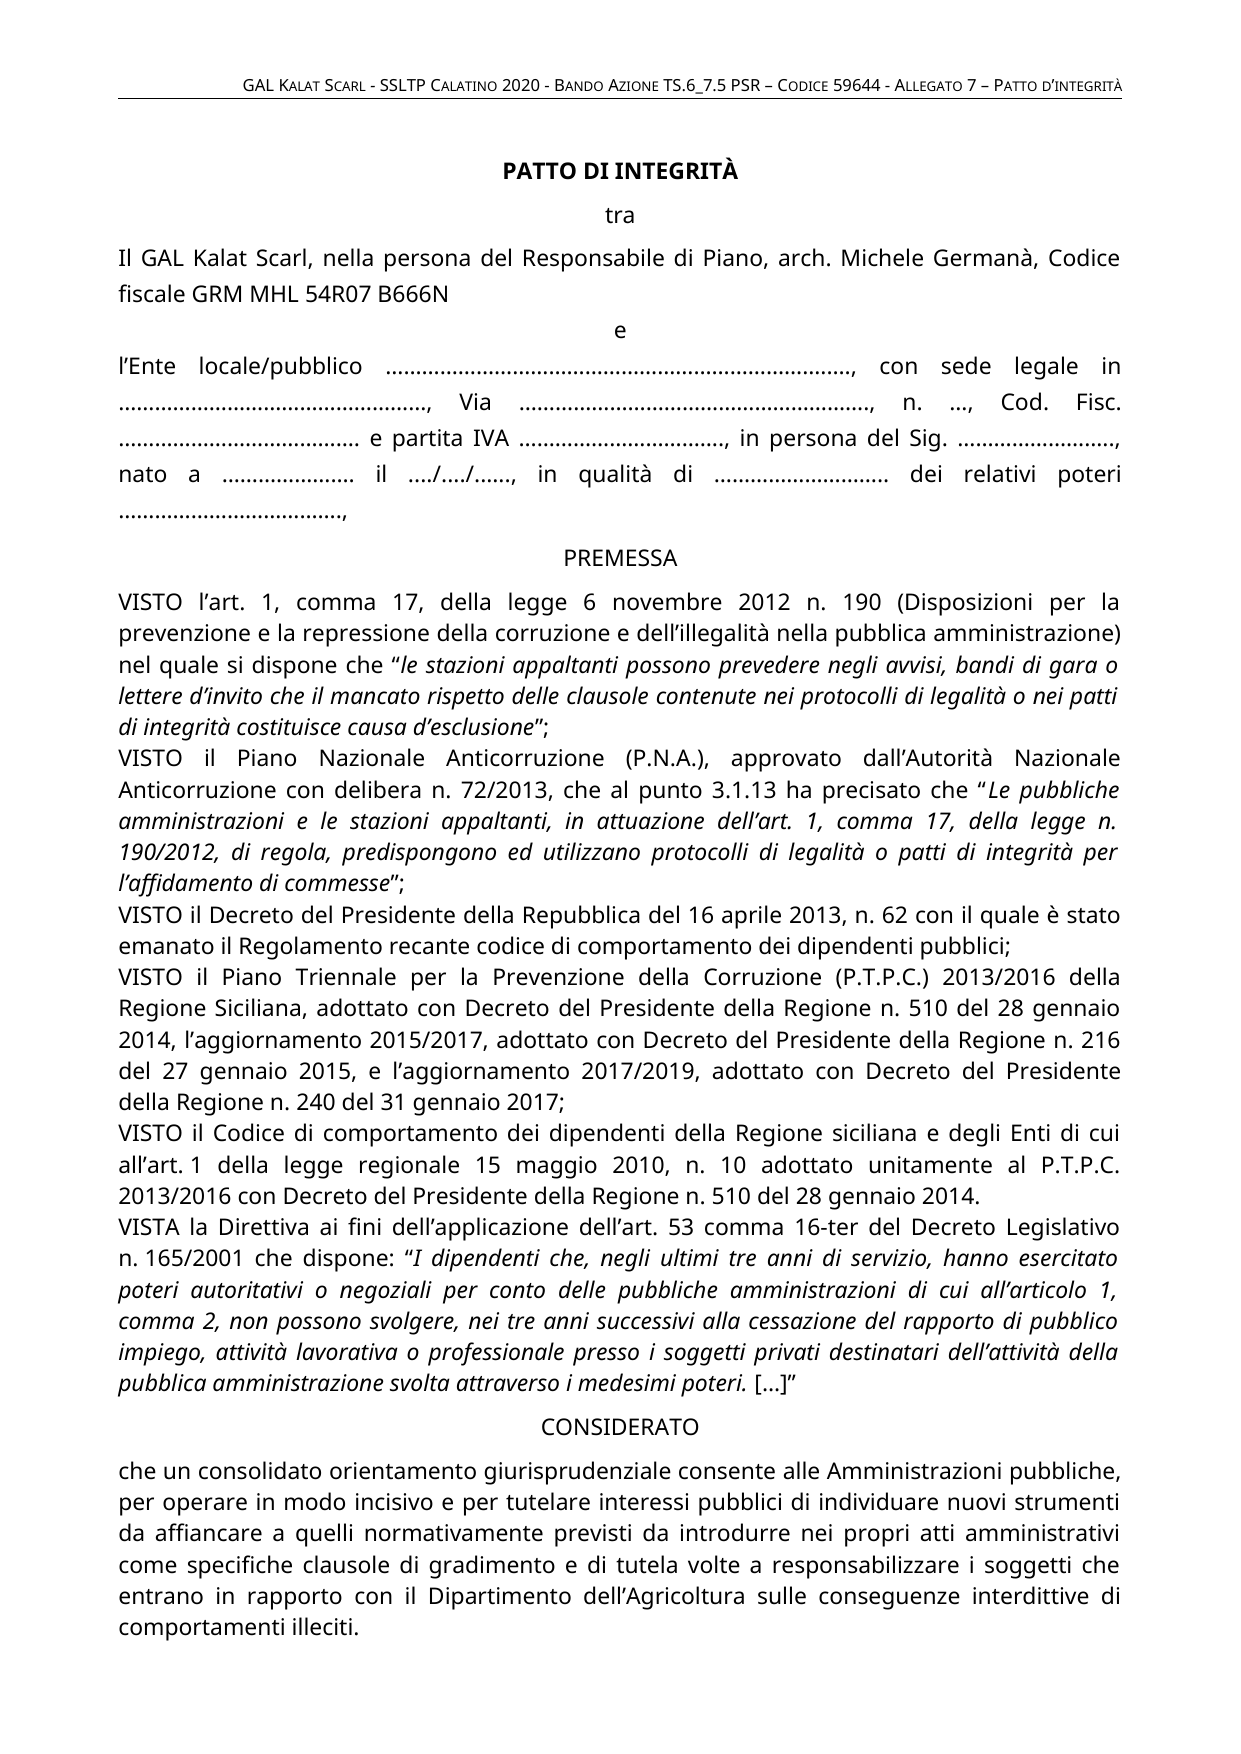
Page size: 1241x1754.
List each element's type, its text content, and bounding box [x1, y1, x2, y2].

text VISTO il Piano Triennale per la Prevenzione della Corruzione (P.T.P.C.) 2013/2016 della Regione Siciliana, adottato con Decreto del Presidente della Regione n. 510 del 28 gennaio 2014, l’aggiornamento 2015/2017, adottato con Decreto del Presidente della Regione n. 216 del 27 gennaio 2015, e l’aggiornamento 2017/2019, adottato con Decreto del Presidente della Regione n. 240 del 31 gennaio 2017; [118, 961, 1122, 1117]
text VISTO il Codice di comportamento dei dipendenti della Regione siciliana e degli Enti di cui all’art. 1 della legge regionale 15 maggio 2010, n. 10 adottato unitamente al P.T.P.C. 2013/2016 con Decreto del Presidente della Regione n. 510 del 28 gennaio 2014. [118, 1117, 1122, 1211]
text PATTO DI INTEGRITÀ [118, 155, 1122, 186]
text VISTO l’art. 1, comma 17, della legge 6 novembre 2012 n. 190 (Disposizioni per la prevenzione e la repressione della corruzione e dell’illegalità nella pubblica amministrazione) nel quale si dispone che “le stazioni appaltanti possono prevedere negli avvisi, bandi di gara o lettere d’invito che il mancato rispetto delle clausole contenute nei protocolli di legalità o nei patti di integrità costituisce causa d’esclusione”; [118, 586, 1122, 742]
text VISTA la Direttiva ai fini dell’applicazione dell’art. 53 comma 16-ter del Decreto Legislativo n. 165/2001 che dispone: “I dipendenti che, negli ultimi tre anni di servizio, hanno esercitato poteri autoritativi o negoziali per conto delle pubbliche amministrazioni di cui all’articolo 1, comma 2, non possono svolgere, nei tre anni successivi alla cessazione del rapporto di pubblico impiego, attività lavorativa o professionale presso i soggetti privati destinatari dell’attività della pubblica amministrazione svolta attraverso i medesimi poteri. […]” [118, 1211, 1122, 1399]
text PREMESSA [118, 542, 1122, 574]
text tra [118, 199, 1122, 230]
text VISTO il Decreto del Presidente della Repubblica del 16 aprile 2013, n. 62 con il quale è stato emanato il Regolamento recante codice di comportamento dei dipendenti pubblici; [118, 899, 1122, 961]
text che un consolidato orientamento giurisprudenziale consente alle Amministrazioni pubbliche, per operare in modo incisivo e per tutelare interessi pubblici di individuare nuovi strumenti da affiancare a quelli normativamente previsti da introdurre nei propri atti amministrativi come specifiche clausole di gradimento e di tutela volte a responsabilizzare i soggetti che entrano in rapporto con il Dipartimento dell’Agricoltura sulle conseguenze interdittive di comportamenti illeciti. [118, 1455, 1122, 1642]
text VISTO il Piano Nazionale Anticorruzione (P.N.A.), approvato dall’Autorità Nazionale Anticorruzione con delibera n. 72/2013, che al punto 3.1.13 ha precisato che “Le pubbliche amministrazioni e le stazioni appaltanti, in attuazione dell’art. 1, comma 17, della legge n. 190/2012, di regola, predispongono ed utilizzano protocolli di legalità o patti di integrità per l’affidamento di commesse”; [118, 742, 1122, 899]
text e [118, 314, 1122, 346]
text Il GAL Kalat Scarl, nella persona del Responsabile di Piano, arch. Michele Germanà, Codice fiscale GRM MHL 54R07 B666N [118, 242, 1122, 309]
text l’Ente locale/pubblico ………………………………………………………………..…, con sede legale in ……………………………………………, Via …………………………………………………., n. …, Cod. Fisc. …………………………………. e partita IVA ……………………………., in persona del Sig. …………………….., nato a …………………. il ..../..../..…., in qualità di ……………………….. dei relativi poteri ………………………………., [118, 350, 1122, 525]
text CONSIDERATO [118, 1411, 1122, 1442]
